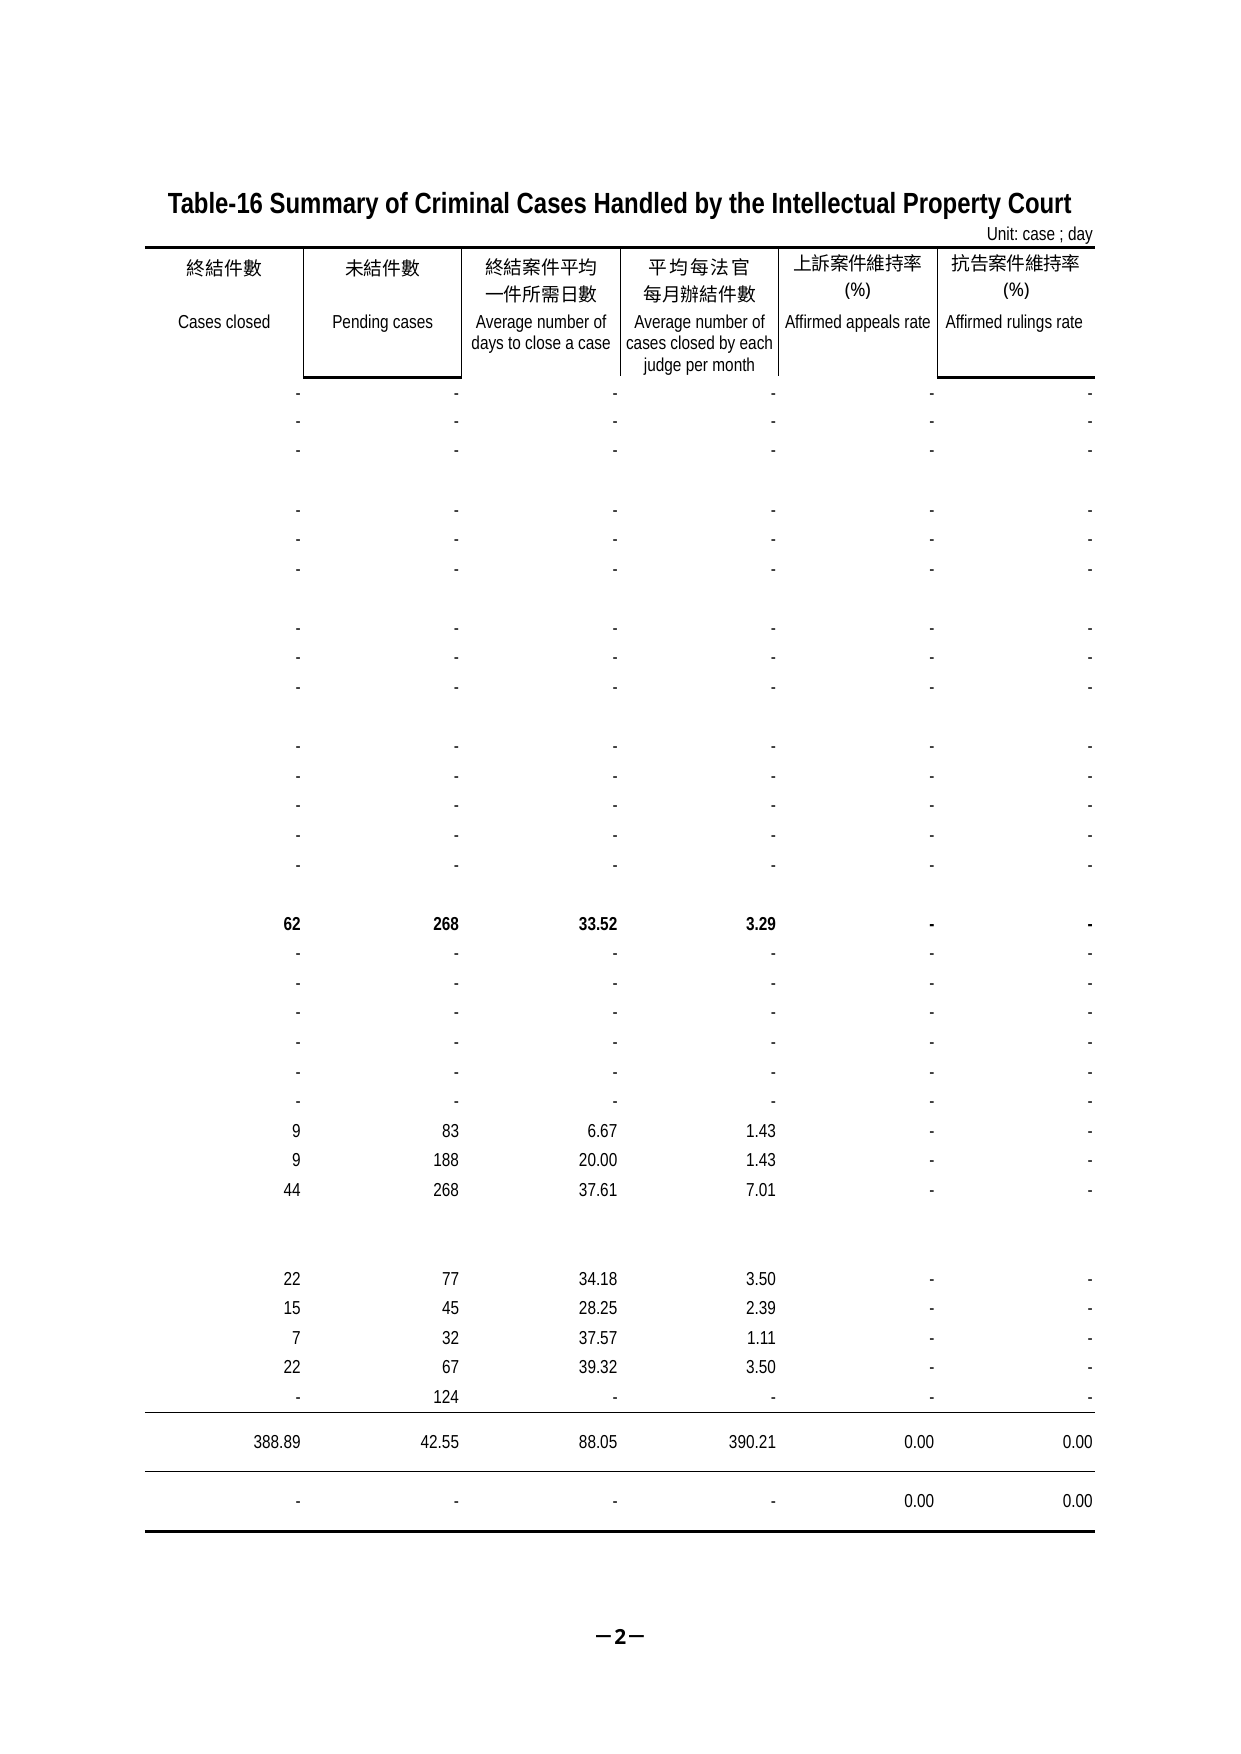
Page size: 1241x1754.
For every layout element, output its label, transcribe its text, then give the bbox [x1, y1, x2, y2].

table_cell 33.52 [462, 909, 620, 938]
table_cell - [303, 790, 462, 820]
table_cell 1.43 [620, 1145, 778, 1175]
table_cell - [937, 1264, 1095, 1293]
table_cell - [937, 731, 1095, 761]
table_cell - [462, 820, 620, 849]
table_cell - [779, 554, 937, 583]
table_cell - [145, 435, 303, 465]
table_header 抗告案件維持率(%) [938, 249, 1095, 311]
table_cell - [303, 406, 462, 435]
table_cell - [620, 938, 778, 968]
table_cell - [462, 1472, 620, 1530]
table_cell Pending cases [304, 311, 461, 376]
table_cell [462, 702, 620, 731]
table_cell - [779, 968, 937, 997]
table_cell Average number of days to close a case [462, 311, 620, 376]
table_cell - [145, 613, 303, 642]
table_cell - [462, 1027, 620, 1057]
table_cell - [937, 968, 1095, 997]
text Unit: case ; day [148, 221, 1092, 246]
table_cell [303, 1205, 462, 1234]
table_cell [937, 583, 1095, 613]
table_cell - [937, 1382, 1095, 1412]
table_cell - [779, 406, 937, 435]
table_cell 268 [303, 909, 462, 938]
table_cell 37.61 [462, 1175, 620, 1204]
table_cell [145, 702, 303, 731]
table_cell [620, 583, 778, 613]
table_cell - [303, 820, 462, 849]
table_cell - [462, 998, 620, 1027]
table_cell - [937, 406, 1095, 435]
table_cell 0.00 [937, 1472, 1095, 1530]
table_cell - [779, 672, 937, 702]
table_cell - [937, 1293, 1095, 1323]
table_cell - [620, 672, 778, 702]
table_cell 39.32 [462, 1353, 620, 1382]
table_cell - [620, 524, 778, 554]
table_cell - [779, 435, 937, 465]
table_cell - [303, 672, 462, 702]
table_cell [938, 352, 1095, 376]
table_cell - [303, 938, 462, 968]
table_cell 0.00 [779, 1472, 937, 1530]
table_cell - [303, 850, 462, 879]
table_cell [779, 879, 937, 909]
table_cell - [303, 643, 462, 672]
table_cell - [779, 1323, 937, 1352]
table_cell - [779, 761, 937, 790]
table_cell 3.50 [620, 1353, 778, 1382]
table_cell - [145, 850, 303, 879]
table_cell - [462, 1086, 620, 1116]
table_cell - [620, 435, 778, 465]
table_cell - [779, 1175, 937, 1204]
table_cell [145, 465, 303, 494]
table_cell [620, 1205, 778, 1234]
table_cell 22 [145, 1264, 303, 1293]
table_cell - [462, 761, 620, 790]
table_cell - [779, 998, 937, 1027]
table_cell - [462, 406, 620, 435]
table_cell 1.43 [620, 1116, 778, 1145]
table_cell - [779, 643, 937, 672]
table_cell - [303, 1057, 462, 1086]
table_cell [145, 1234, 303, 1264]
table_cell - [145, 938, 303, 968]
table_cell - [303, 495, 462, 524]
table_cell - [779, 909, 937, 938]
table_cell - [145, 524, 303, 554]
table_cell 37.57 [462, 1323, 620, 1352]
table_cell - [779, 1057, 937, 1086]
table_cell - [462, 938, 620, 968]
table_cell 88.05 [462, 1413, 620, 1471]
table_cell - [937, 1057, 1095, 1086]
table_cell - [145, 672, 303, 702]
table_cell - [620, 613, 778, 642]
table_cell - [937, 495, 1095, 524]
table_cell - [779, 850, 937, 879]
table_cell [303, 1234, 462, 1264]
table_cell - [779, 1145, 937, 1175]
table_cell [620, 702, 778, 731]
table_cell [145, 583, 303, 613]
table_cell 124 [303, 1382, 462, 1412]
table_cell - [145, 1027, 303, 1057]
table_cell 77 [303, 1264, 462, 1293]
table_cell - [145, 1382, 303, 1412]
table_cell - [779, 376, 937, 406]
table_cell - [937, 850, 1095, 879]
table_cell 2.39 [620, 1293, 778, 1323]
table_cell - [145, 790, 303, 820]
table_cell [620, 1234, 778, 1264]
table_cell [303, 879, 462, 909]
table_cell - [145, 998, 303, 1027]
table_cell 62 [145, 909, 303, 938]
table_cell 188 [303, 1145, 462, 1175]
table_cell 3.29 [620, 909, 778, 938]
table_cell 44 [145, 1175, 303, 1204]
table_cell - [779, 790, 937, 820]
table_cell 42.55 [303, 1413, 462, 1471]
table_cell [937, 702, 1095, 731]
table_cell - [937, 1116, 1095, 1145]
table_cell 7.01 [620, 1175, 778, 1204]
table_cell - [779, 820, 937, 849]
table_header 平均每法官 每月辦結件數 [621, 249, 778, 311]
table_cell 6.67 [462, 1116, 620, 1145]
table_cell - [462, 524, 620, 554]
table_cell - [303, 1027, 462, 1057]
table_cell - [937, 643, 1095, 672]
table_cell - [145, 968, 303, 997]
table_cell [145, 879, 303, 909]
table_cell [779, 583, 937, 613]
table_cell - [145, 1057, 303, 1086]
table_cell 34.18 [462, 1264, 620, 1293]
table_cell - [620, 406, 778, 435]
table_cell - [779, 1293, 937, 1323]
table_cell [937, 1205, 1095, 1234]
table_cell - [145, 495, 303, 524]
table_cell - [145, 376, 303, 406]
table_cell - [937, 1086, 1095, 1116]
table_cell 7 [145, 1323, 303, 1352]
table_cell [303, 702, 462, 731]
table_cell - [145, 1472, 303, 1530]
table_cell - [779, 731, 937, 761]
table_cell - [779, 1027, 937, 1057]
table_cell - [303, 613, 462, 642]
table_cell 32 [303, 1323, 462, 1352]
table_cell [462, 1234, 620, 1264]
table_cell [779, 465, 937, 494]
table_cell - [303, 1086, 462, 1116]
table_cell - [462, 554, 620, 583]
table_cell [779, 1205, 937, 1234]
table_cell - [779, 1116, 937, 1145]
table_cell [937, 1234, 1095, 1264]
table_cell - [937, 524, 1095, 554]
table_cell - [145, 761, 303, 790]
table_cell [462, 879, 620, 909]
table_cell - [779, 1382, 937, 1412]
table_cell - [937, 790, 1095, 820]
table_cell - [462, 495, 620, 524]
table_cell - [620, 761, 778, 790]
table_cell - [620, 968, 778, 997]
table_cell [779, 702, 937, 731]
table_cell - [303, 1472, 462, 1530]
table_cell - [620, 1472, 778, 1530]
table_cell - [620, 554, 778, 583]
table_cell - [620, 1057, 778, 1086]
table_cell - [303, 379, 462, 406]
table_cell 20.00 [462, 1145, 620, 1175]
table_cell - [462, 376, 620, 406]
table_cell - [937, 554, 1095, 583]
table_cell - [937, 1027, 1095, 1057]
table_cell - [620, 1086, 778, 1116]
table_cell - [779, 524, 937, 554]
table_cell Cases closed [145, 311, 303, 376]
table_cell - [937, 672, 1095, 702]
table_cell - [620, 1027, 778, 1057]
table_cell - [145, 731, 303, 761]
table_cell [303, 583, 462, 613]
table_cell 15 [145, 1293, 303, 1323]
text Table-16 Summary of Criminal Cases Handled by the Intellectual Property Court [148, 183, 1092, 221]
table_cell 268 [303, 1175, 462, 1204]
table_cell - [620, 376, 778, 406]
table_cell - [937, 1175, 1095, 1204]
table_cell 83 [303, 1116, 462, 1145]
table_cell - [937, 938, 1095, 968]
table_cell Affirmed appeals rate [779, 311, 937, 376]
table_cell 0.00 [779, 1413, 937, 1471]
table_cell [937, 465, 1095, 494]
table_cell - [937, 1353, 1095, 1382]
table_cell - [620, 731, 778, 761]
table_cell 9 [145, 1116, 303, 1145]
table_cell - [145, 643, 303, 672]
table_cell [145, 1205, 303, 1234]
table_cell - [303, 998, 462, 1027]
table_cell - [937, 435, 1095, 465]
table_cell - [462, 1057, 620, 1086]
table_header 終結案件平均 一件所需日數 [462, 249, 620, 311]
table_cell - [937, 379, 1095, 406]
table_cell - [145, 406, 303, 435]
table_cell - [937, 761, 1095, 790]
table_cell 22 [145, 1353, 303, 1382]
table_header 未結件數 [304, 249, 461, 311]
table_cell [462, 1205, 620, 1234]
table_cell 9 [145, 1145, 303, 1175]
table_cell - [937, 613, 1095, 642]
table_cell [462, 465, 620, 494]
table_cell - [145, 554, 303, 583]
table_cell [303, 465, 462, 494]
table_cell 388.89 [145, 1413, 303, 1471]
table_cell - [620, 850, 778, 879]
table_cell 45 [303, 1293, 462, 1323]
table_cell 3.50 [620, 1264, 778, 1293]
table_cell - [779, 1086, 937, 1116]
table_header 終結件數 [145, 249, 303, 311]
table_cell - [145, 820, 303, 849]
table_cell 390.21 [620, 1413, 778, 1471]
table_cell - [779, 1264, 937, 1293]
table_cell [620, 879, 778, 909]
table_cell - [462, 1382, 620, 1412]
table_cell [937, 879, 1095, 909]
table_cell - [779, 495, 937, 524]
table_cell - [303, 968, 462, 997]
table_cell 1.11 [620, 1323, 778, 1352]
table_header 上訴案件維持率(%) [779, 249, 937, 311]
table_cell - [303, 524, 462, 554]
table_cell - [303, 731, 462, 761]
table_cell - [620, 1382, 778, 1412]
table_cell - [620, 495, 778, 524]
table_cell - [462, 790, 620, 820]
table_cell - [462, 850, 620, 879]
table_cell - [620, 820, 778, 849]
table_cell 67 [303, 1353, 462, 1382]
table_cell - [303, 435, 462, 465]
table_cell - [303, 761, 462, 790]
table_cell 0.00 [937, 1413, 1095, 1471]
table_cell Average number of cases closed by each judge per month [621, 311, 778, 376]
table_cell [779, 1234, 937, 1264]
table_cell - [620, 643, 778, 672]
table_cell - [462, 643, 620, 672]
table_cell - [462, 968, 620, 997]
table_cell - [779, 613, 937, 642]
table_cell - [937, 1145, 1095, 1175]
table_cell - [779, 1353, 937, 1382]
table_cell - [937, 820, 1095, 849]
table_cell - [462, 672, 620, 702]
table_cell Affirmed rulings rate [938, 311, 1095, 352]
table_cell - [779, 938, 937, 968]
table_cell - [620, 790, 778, 820]
table_cell - [937, 998, 1095, 1027]
table_cell - [937, 1323, 1095, 1352]
table_cell - [620, 998, 778, 1027]
table_cell - [303, 554, 462, 583]
table_cell [620, 465, 778, 494]
table_cell - [462, 435, 620, 465]
table_cell 28.25 [462, 1293, 620, 1323]
table_cell - [462, 613, 620, 642]
table_cell - [462, 731, 620, 761]
table_cell - [145, 1086, 303, 1116]
table_cell - [937, 909, 1095, 938]
table_cell [462, 583, 620, 613]
